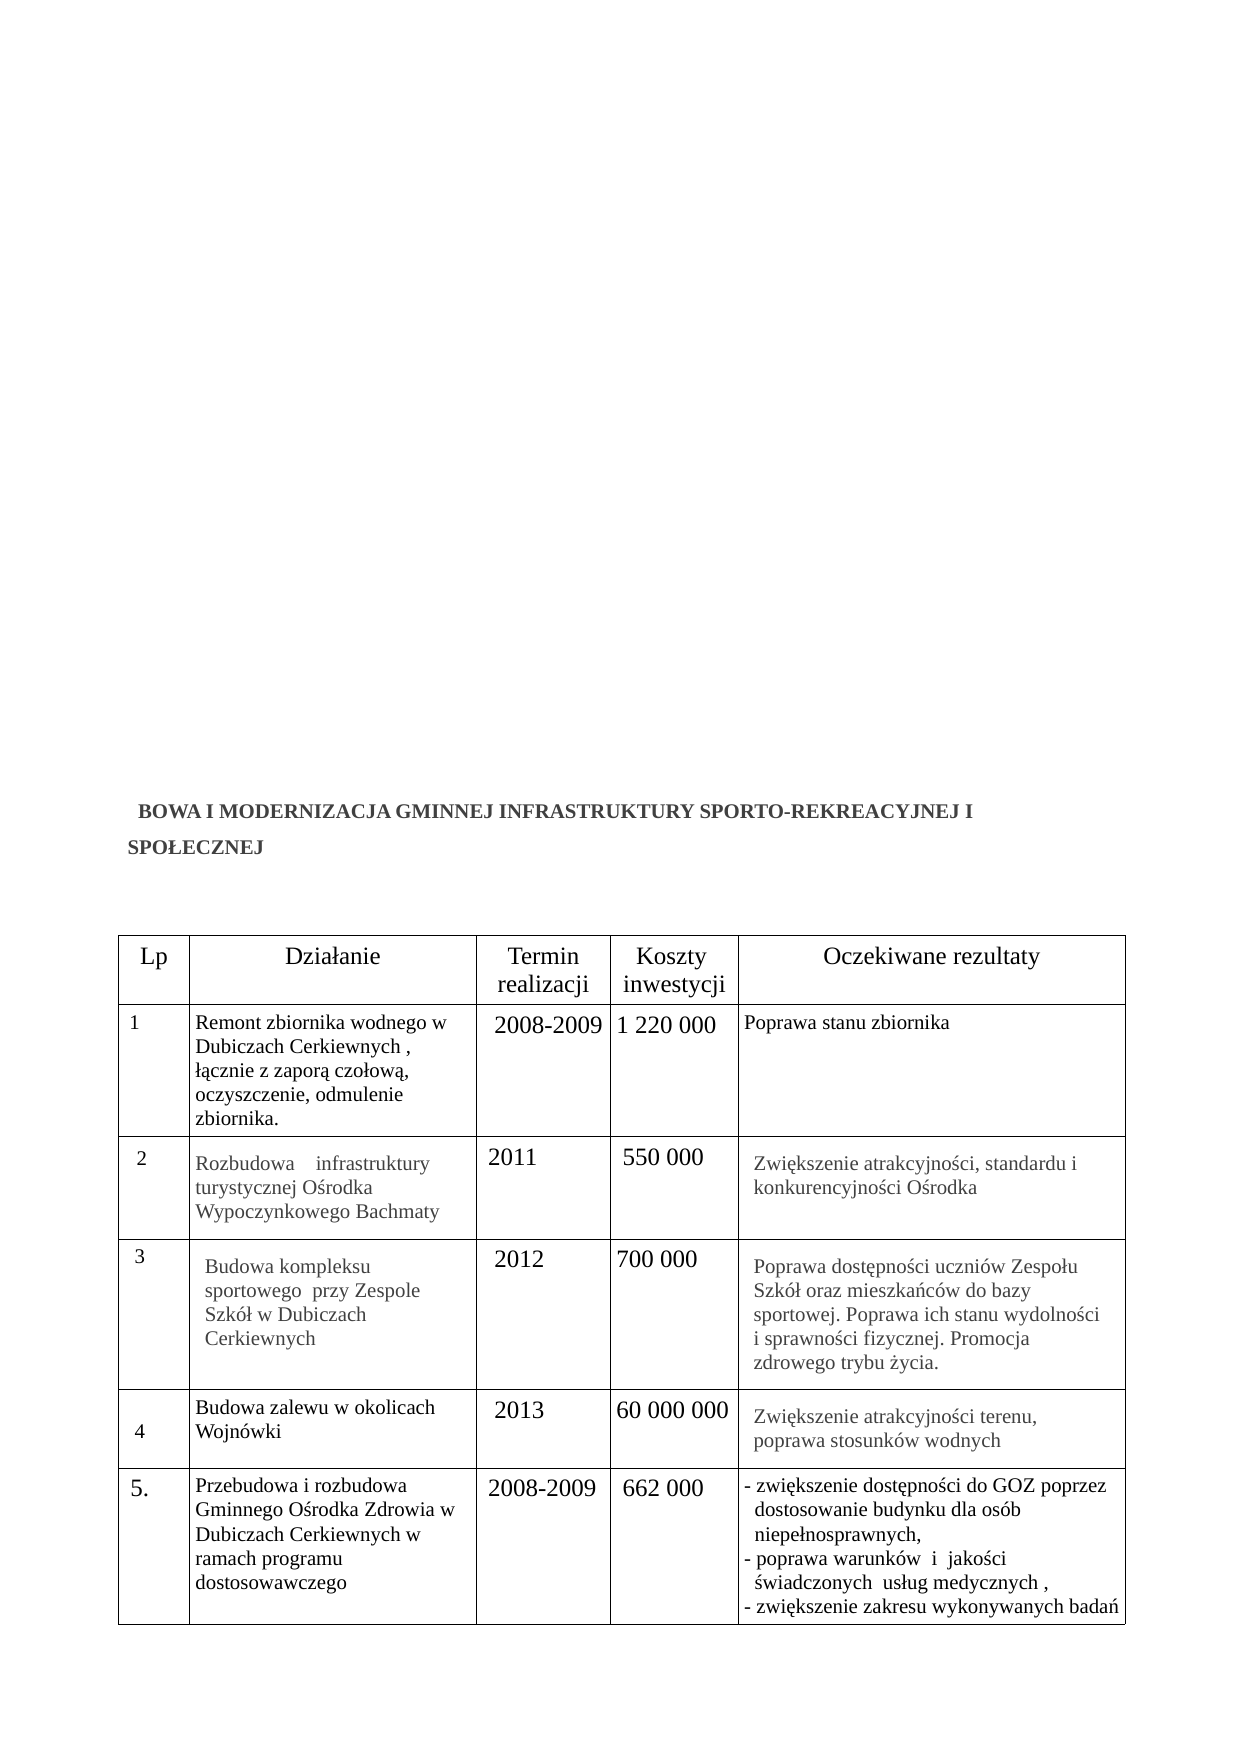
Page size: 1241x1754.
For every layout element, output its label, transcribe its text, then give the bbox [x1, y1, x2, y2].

table_header Oczekiwane rezultaty [739, 936, 1125, 1004]
table_cell 550 000 [611, 1137, 738, 1238]
table_cell 2013 [477, 1390, 610, 1467]
table_cell 700 000 [611, 1240, 738, 1389]
table_header Koszty inwestycji [611, 936, 738, 1004]
table_cell Budowa zalewu w okolicach Wojnówki [190, 1390, 476, 1467]
table_cell 60 000 000 [611, 1390, 738, 1467]
table_cell Zwiększenie atrakcyjności terenu, poprawa stosunków wodnych [739, 1390, 1125, 1467]
table_cell 2008-2009 [477, 1469, 610, 1623]
table_cell 2 [119, 1137, 189, 1238]
table_cell 2012 [477, 1240, 610, 1389]
table_cell 662 000 [611, 1469, 738, 1623]
table_cell 1 220 000 [611, 1005, 738, 1136]
table_header Działanie [190, 936, 476, 1004]
table_cell 2011 [477, 1137, 610, 1238]
table_cell Przebudowa i rozbudowa Gminnego Ośrodka Zdrowia w Dubiczach Cerkiewnych w ramach programu dostosowawczego [190, 1469, 476, 1623]
table_cell Rozbudowa infrastruktury turystycznej Ośrodka Wypoczynkowego Bachmaty [190, 1137, 476, 1238]
table_cell Budowa kompleksu sportowego przy Zespole Szkół w Dubiczach Cerkiewnych [190, 1240, 476, 1389]
table_cell - zwiększenie dostępności do GOZ poprzez dostosowanie budynku dla osób niepełnosprawnych, - poprawa warunków i jakości świadczonych usług medycznych , - zwiększenie zakresu wykonywanych badań [739, 1469, 1125, 1623]
table_cell Zwiększenie atrakcyjności, standardu i konkurencyjności Ośrodka [739, 1137, 1125, 1238]
text BOWA I MODERNIZACJA GMINNEJ INFRASTRUKTURY SPORTO-REKREACYJNEJ I SPOŁECZNEJ [127, 799, 1113, 859]
table_cell 4 [119, 1390, 189, 1467]
table_header Lp [119, 936, 189, 1004]
table_cell 1 [119, 1005, 189, 1136]
table_cell Poprawa dostępności uczniów Zespołu Szkół oraz mieszkańców do bazy sportowej. Poprawa ich stanu wydolności i sprawności fizycznej. Promocja zdrowego trybu życia. [739, 1240, 1125, 1389]
table_cell 3 [119, 1240, 189, 1389]
table_cell Poprawa stanu zbiornika [739, 1005, 1125, 1136]
table_cell 5. [119, 1469, 189, 1623]
table_cell Remont zbiornika wodnego w Dubiczach Cerkiewnych , łącznie z zaporą czołową, oczyszczenie, odmulenie zbiornika. [190, 1005, 476, 1136]
table_header Termin realizacji [477, 936, 610, 1004]
table_cell 2008-2009 [477, 1005, 610, 1136]
